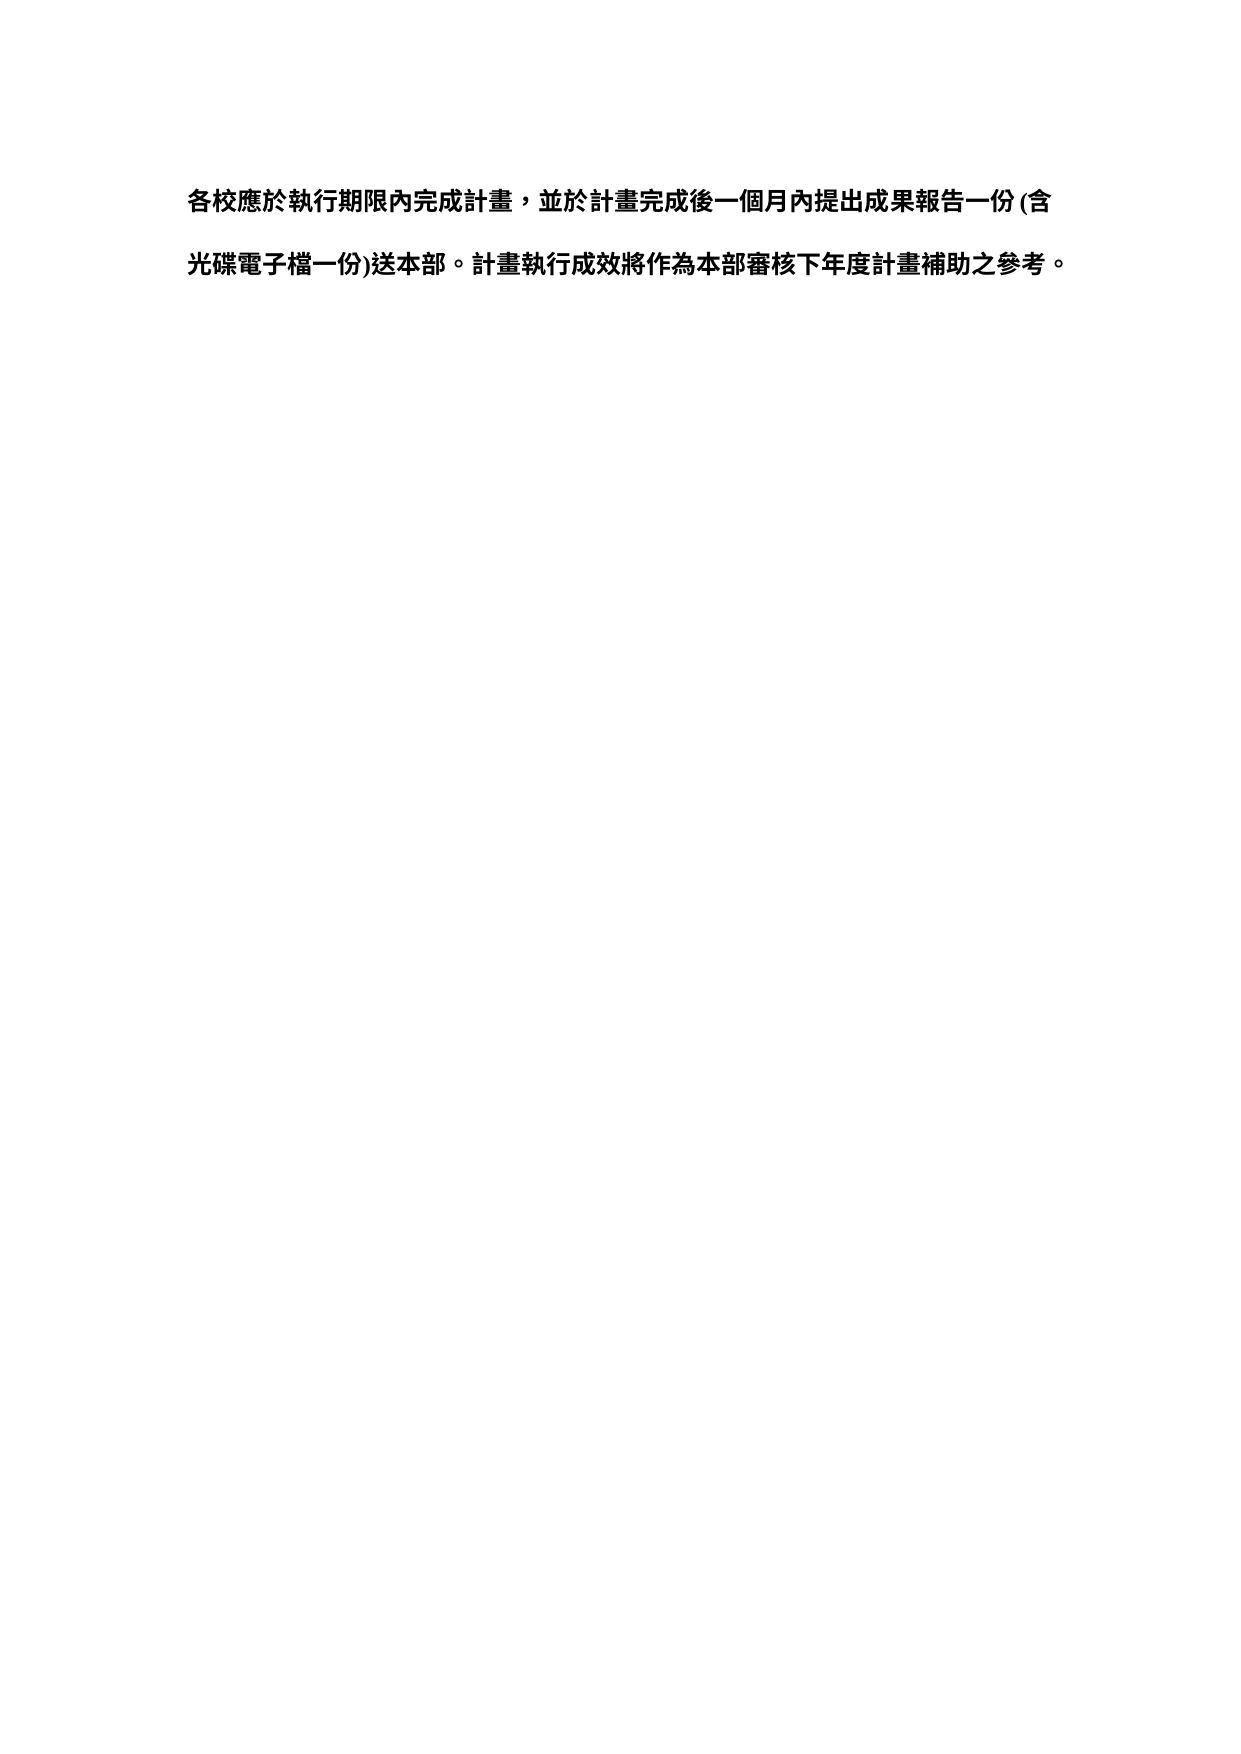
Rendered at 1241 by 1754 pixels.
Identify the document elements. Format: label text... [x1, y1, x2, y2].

text 各校應於執行期限內完成計畫，並於計畫完成後一個月內提出成果報告一份(含光碟電子檔一份)送本部。計畫執行成效將作為本部審核下年度計畫補助之參考。 [187, 158, 1053, 283]
